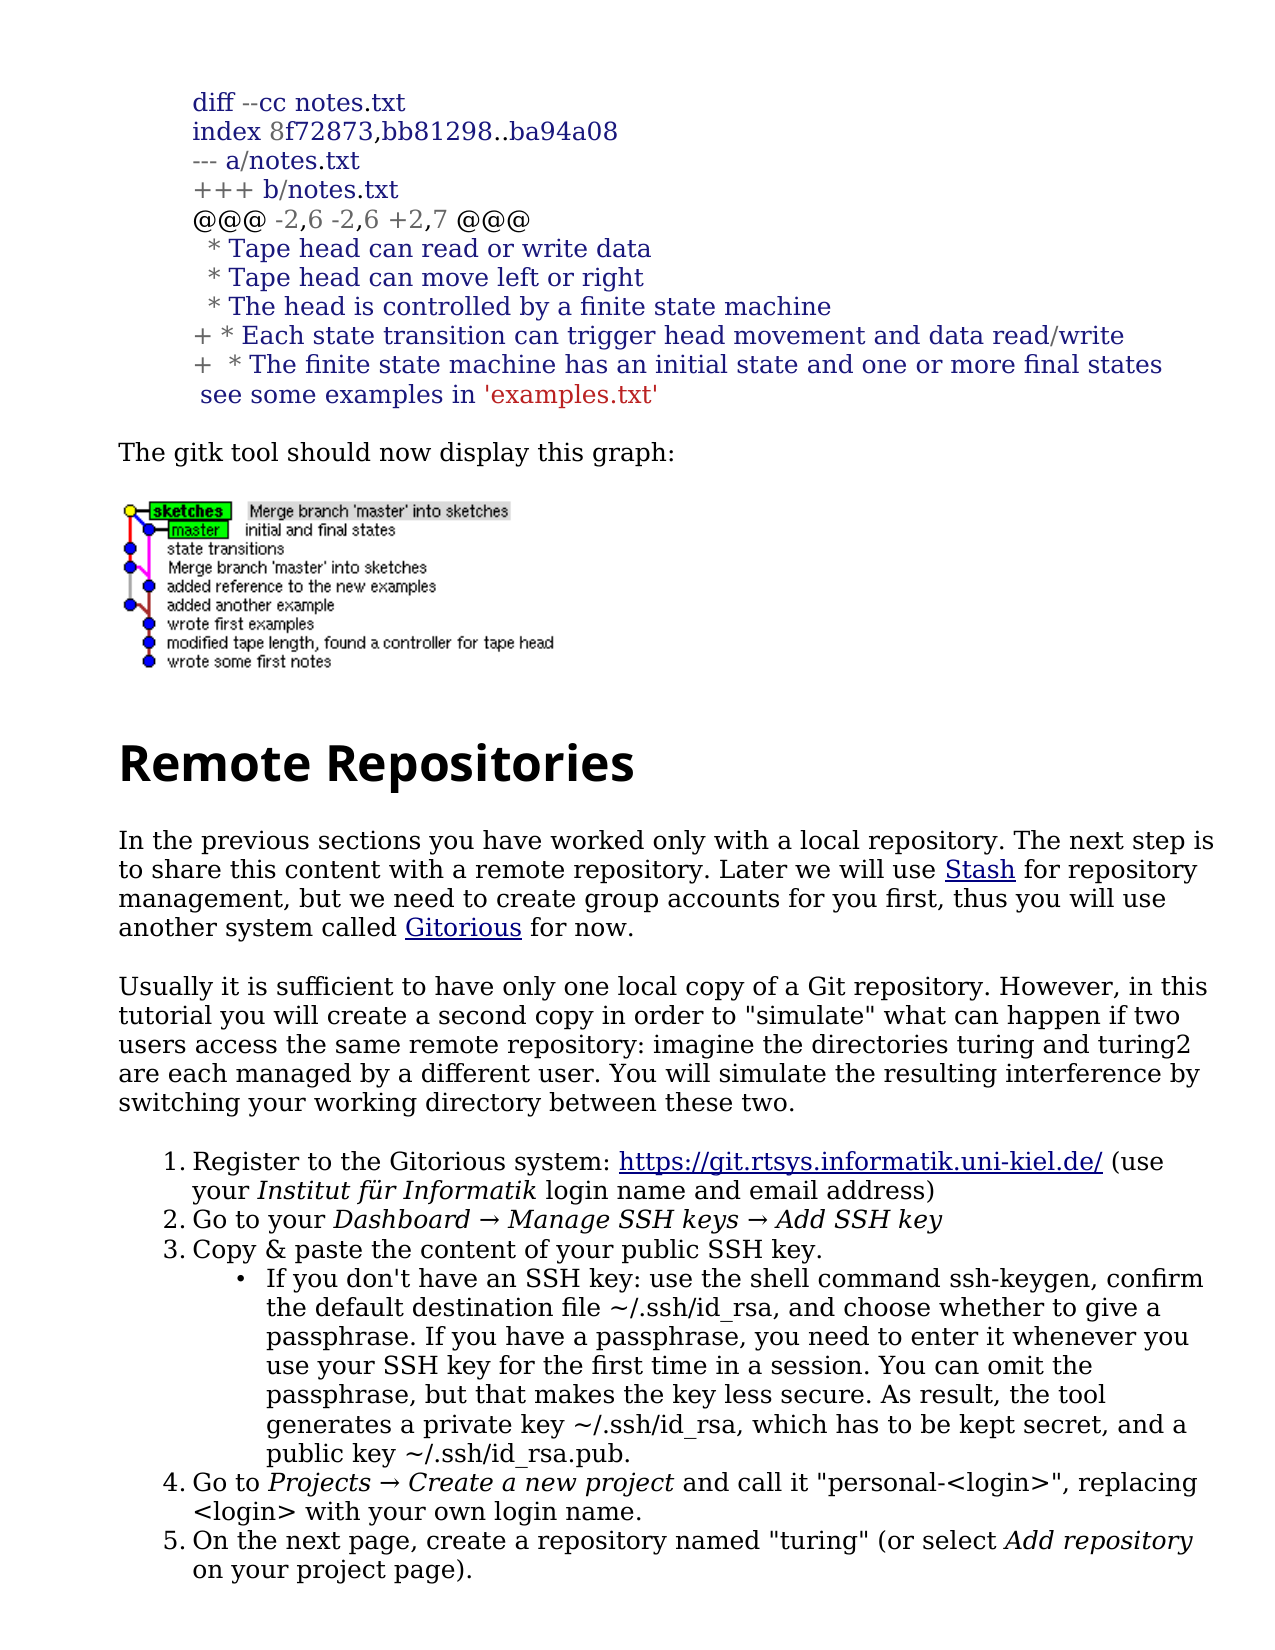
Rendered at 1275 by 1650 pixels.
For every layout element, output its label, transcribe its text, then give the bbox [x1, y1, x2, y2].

list Go to your Dashboard → Manage SSH keys → Add SSH key [162, 1206, 1216, 1235]
text The gitk tool should now display this graph: [118, 438, 1216, 468]
list On the next page, create a repository named "turing" (or select Add repository on your project page). [162, 1526, 1216, 1585]
list If you don't have an SSH key: use the shell command ssh-keygen, confirm the default destination file ~/.ssh/id_rsa, and choose whether to give a passphrase. If you have a passphrase, you need to enter it whenever you use your SSH key for the first time in a session. You can omit the passphrase, but that makes the key less secure. As result, the tool generates a private key ~/.ssh/id_rsa, which has to be kept secret, and a public key ~/.ssh/id_rsa.pub. [236, 1264, 1216, 1468]
text Usually it is sufficient to have only one local copy of a Git repository. However, in this tutorial you will create a second copy in order to "simulate" what can happen if two users access the same remote repository: imagine the directories turing and turing2 are each managed by a different user. You will simulate the resulting interference by switching your working directory between these two. [118, 972, 1216, 1118]
subtitle Remote Repositories [118, 728, 1216, 796]
list diff --cc notes.txt index 8f72873,bb81298..ba94a08 --- a/notes.txt +++ b/notes.txt @@@ -2,6 -2,6 +2,7 @@@ * Tape head can read or write data * Tape head can move left or right * The head is controlled by a finite state machine + * Each state transition can trigger head movement and data read/write + * The finite state machine has an initial state and one or more final states see some examples in 'examples.txt' [162, 59, 1216, 409]
list Go to Projects → Create a new project and call it "personal-<login>", replacing <login> with your own login name. [162, 1468, 1216, 1526]
list Register to the Gitorious system: https://git.rtsys.informatik.uni-kiel.de/ (use your Institut für Informatik login name and email address) [162, 1147, 1216, 1206]
text In the previous sections you have worked only with a local repository. The next step is to share this content with a remote repository. Later we will use Stash for repository management, but we need to create group accounts for you first, thus you will use another system called Gitorious for now. [118, 826, 1216, 942]
list Copy & paste the content of your public SSH key. [162, 1235, 1216, 1264]
picture [118, 497, 558, 674]
